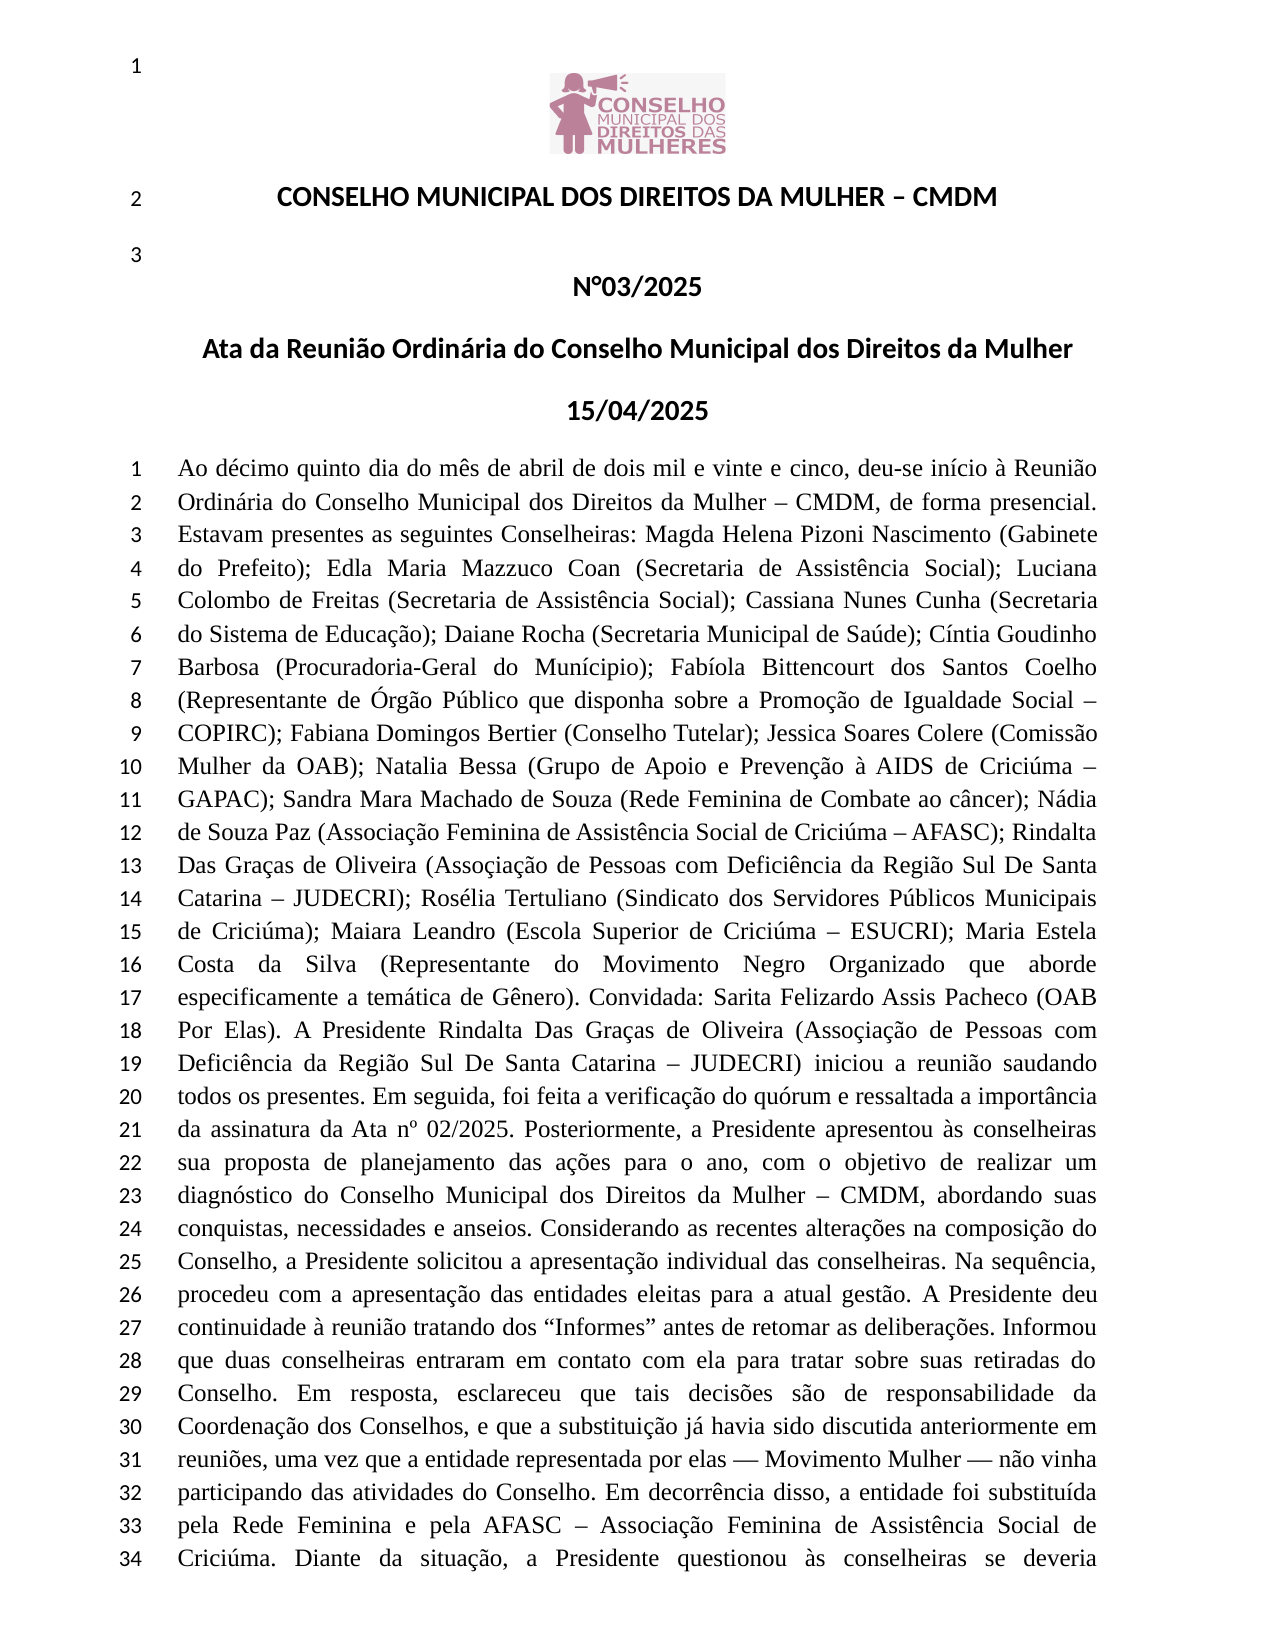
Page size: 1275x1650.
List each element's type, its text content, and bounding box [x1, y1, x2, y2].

text Ata da Reunião Ordinária do Conselho Municipal dos Direitos da Mulher [118, 330, 1098, 366]
text 15/04/2025 [118, 392, 1098, 427]
text N°03/2025 [177, 268, 1098, 304]
picture [549, 73, 726, 154]
text Ao décimo quinto dia do mês de abril de dois mil e vinte e cinco, deu-se início à Reunião Ordinária do Conselho Municipal dos Direitos da Mulher – CMDM, de forma presencial. Estavam presentes as seguintes Conselheiras: Magda Helena Pizoni Nascimento (Gabinete do Prefeito); Edla Maria Mazzuco Coan (Secretaria de Assistência Social); Luciana Colombo de Freitas (Secretaria de Assistência Social); Cassiana Nunes Cunha (Secretaria do Sistema de Educação); Daiane Rocha (Secretaria Municipal de Saúde); Cíntia Goudinho Barbosa (Procuradoria-Geral do Munícipio); Fabíola Bittencourt dos Santos Coelho (Representante de Órgão Público que disponha sobre a Promoção de Igualdade Social – COPIRC); Fabiana Domingos Bertier (Conselho Tutelar); Jessica Soares Colere (Comissão Mulher da OAB); Natalia Bessa (Grupo de Apoio e Prevenção à AIDS de Criciúma – GAPAC); Sandra Mara Machado de Souza (Rede Feminina de Combate ao câncer); Nádia de Souza Paz (Associação Feminina de Assistência Social de Criciúma – AFASC); Rindalta Das Graças de Oliveira (Assoçiação de Pessoas com Deficiência da Região Sul De Santa Catarina – JUDECRI); Rosélia Tertuliano (Sindicato dos Servidores Públicos Municipais de Criciúma); Maiara Leandro (Escola Superior de Criciúma – ESUCRI); Maria Estela Costa da Silva (Representante do Movimento Negro Organizado que aborde especificamente a temática de Gênero). Convidada: Sarita Felizardo Assis Pacheco (OAB Por Elas). A Presidente Rindalta Das Graças de Oliveira (Assoçiação de Pessoas com Deficiência da Região Sul De Santa Catarina – JUDECRI) iniciou a reunião saudando todos os presentes. Em seguida, foi feita a verificação do quórum e ressaltada a importância da assinatura da Ata nº 02/2025. Posteriormente, a Presidente apresentou às conselheiras sua proposta de planejamento das ações para o ano, com o objetivo de realizar um diagnóstico do Conselho Municipal dos Direitos da Mulher – CMDM, abordando suas conquistas, necessidades e anseios. Considerando as recentes alterações na composição do Conselho, a Presidente solicitou a apresentação individual das conselheiras. Na sequência, procedeu com a apresentação das entidades eleitas para a atual gestão. A Presidente deu continuidade à reunião tratando dos “Informes” antes de retomar as deliberações. Informou que duas conselheiras entraram em contato com ela para tratar sobre suas retiradas do Conselho. Em resposta, esclareceu que tais decisões são de responsabilidade da Coordenação dos Conselhos, e que a substituição já havia sido discutida anteriormente em reuniões, uma vez que a entidade representada por elas — Movimento Mulher — não vinha participando das atividades do Conselho. Em decorrência disso, a entidade foi substituída pela Rede Feminina e pela AFASC – Associação Feminina de Assistência Social de Criciúma. Diante da situação, a Presidente questionou às conselheiras se deveria [177, 453, 1098, 1572]
